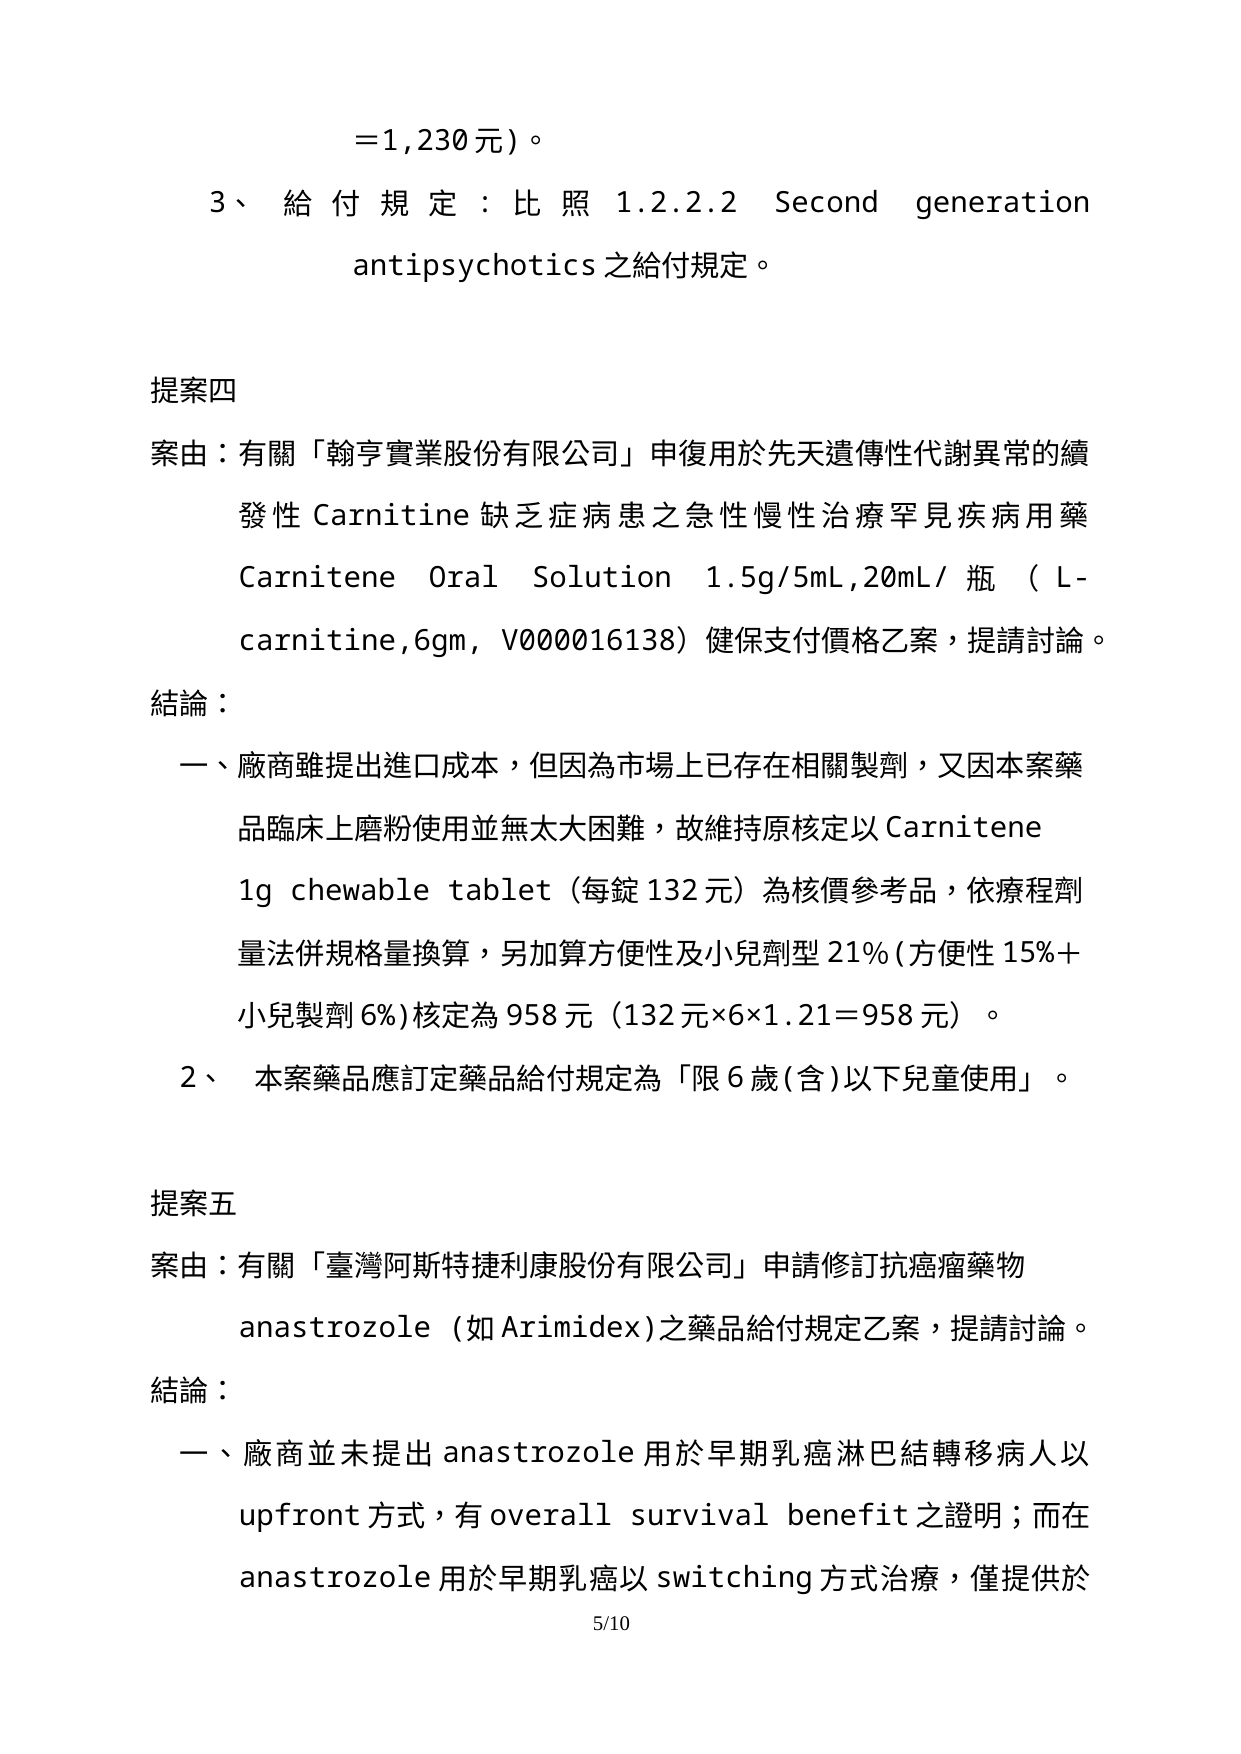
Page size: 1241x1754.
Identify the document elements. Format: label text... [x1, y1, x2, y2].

text 結論： [150, 1347, 1090, 1410]
text 一、廠商雖提出進口成本，但因為市場上已存在相關製劑，又因本案藥品臨床上磨粉使用並無太大困難，故維持原核定以Carnitene 1g chewable tablet（每錠132元）為核價參考品，依療程劑量法併規格量換算，另加算方便性及小兒劑型21％(方便性15%＋小兒製劑6%)核定為958元（132元×6×1.21＝958元）。 [179, 722, 1090, 1035]
list 本案藥品應訂定藥品給付規定為「限6歲(含)以下兒童使用」。 [179, 1035, 1090, 1097]
text 提案四 [150, 347, 1090, 410]
text 案由：有關「翰亨實業股份有限公司」申復用於先天遺傳性代謝異常的續發性Carnitine缺乏症病患之急性慢性治療罕見疾病用藥Carnitene Oral Solution 1.5g/5mL,20mL/瓶（L-carnitine,6gm, V000016138）健保支付價格乙案，提請討論。 [150, 410, 1090, 660]
list 給付規定:比照1.2.2.2 Second generation antipsychotics之給付規定。 [208, 160, 1090, 285]
text 案由：有關「臺灣阿斯特捷利康股份有限公司」申請修訂抗癌瘤藥物anastrozole (如Arimidex)之藥品給付規定乙案，提請討論。 [150, 1222, 1090, 1347]
text 一、廠商並未提出anastrozole用於早期乳癌淋巴結轉移病人以upfront方式，有overall survival benefit之證明；而在anastrozole用於早期乳癌以switching方式治療，僅提供於2008年San Antonio Breast Cancer Symposium（SABCS）發表之部份投影片，未提供完整分析報告。 [179, 1410, 1090, 1597]
list 核價方式:以同成分最常用劑量之Solian Tablet 200mg（健保代碼：B023492100）為核價參考品，因療效相當，依療程劑量比例法核定為1,230元(41元×6,000/200＝1,230元)。 [208, 97, 1090, 160]
text 結論： [150, 660, 1090, 722]
text 提案五 [150, 1160, 1090, 1222]
